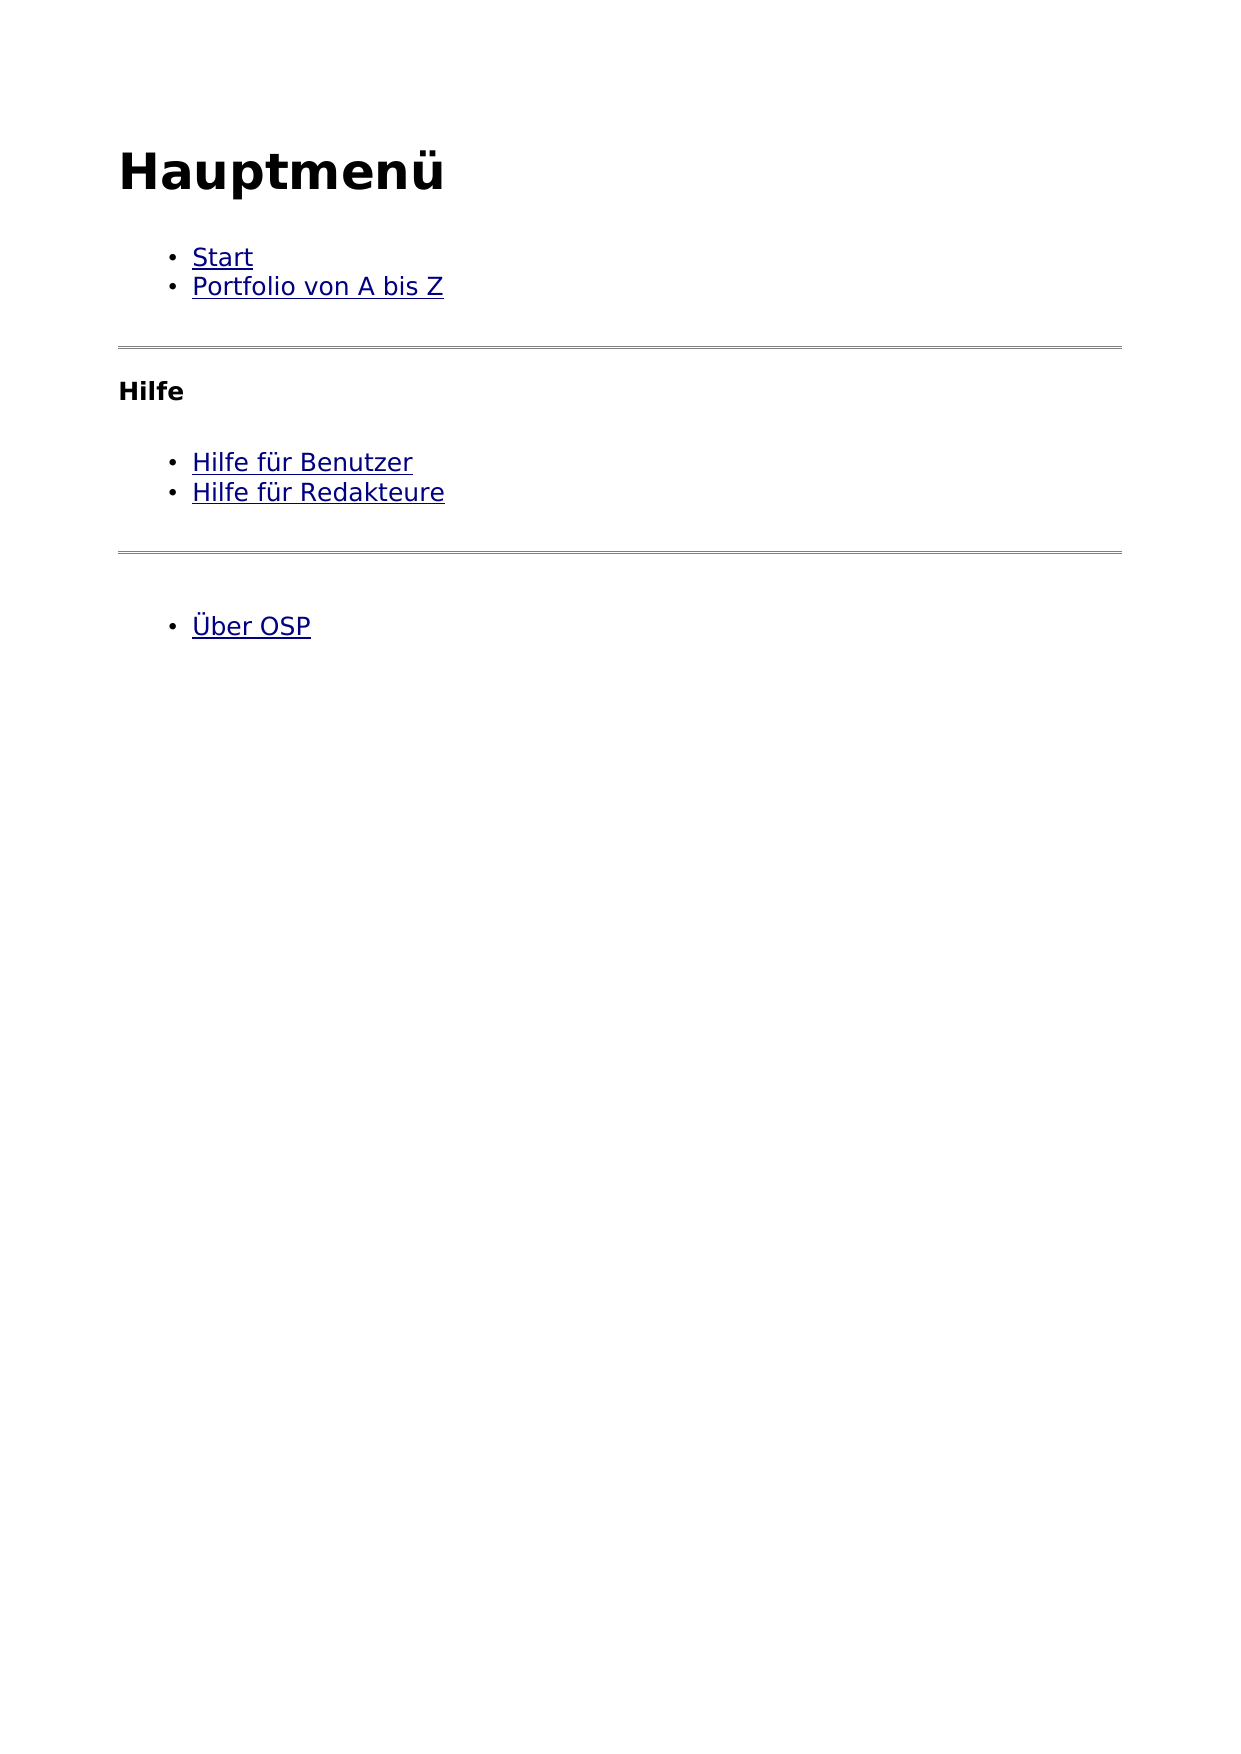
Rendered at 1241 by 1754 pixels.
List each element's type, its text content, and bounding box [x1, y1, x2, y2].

list Portfolio von A bis Z [177, 272, 1122, 302]
list Start [177, 243, 1122, 272]
subtitle Hauptmenü [118, 143, 1122, 201]
text Hilfe [118, 377, 1122, 407]
list Über OSP [177, 612, 1122, 641]
list Hilfe für Redakteure [177, 478, 1122, 507]
list Hilfe für Benutzer [177, 449, 1122, 478]
